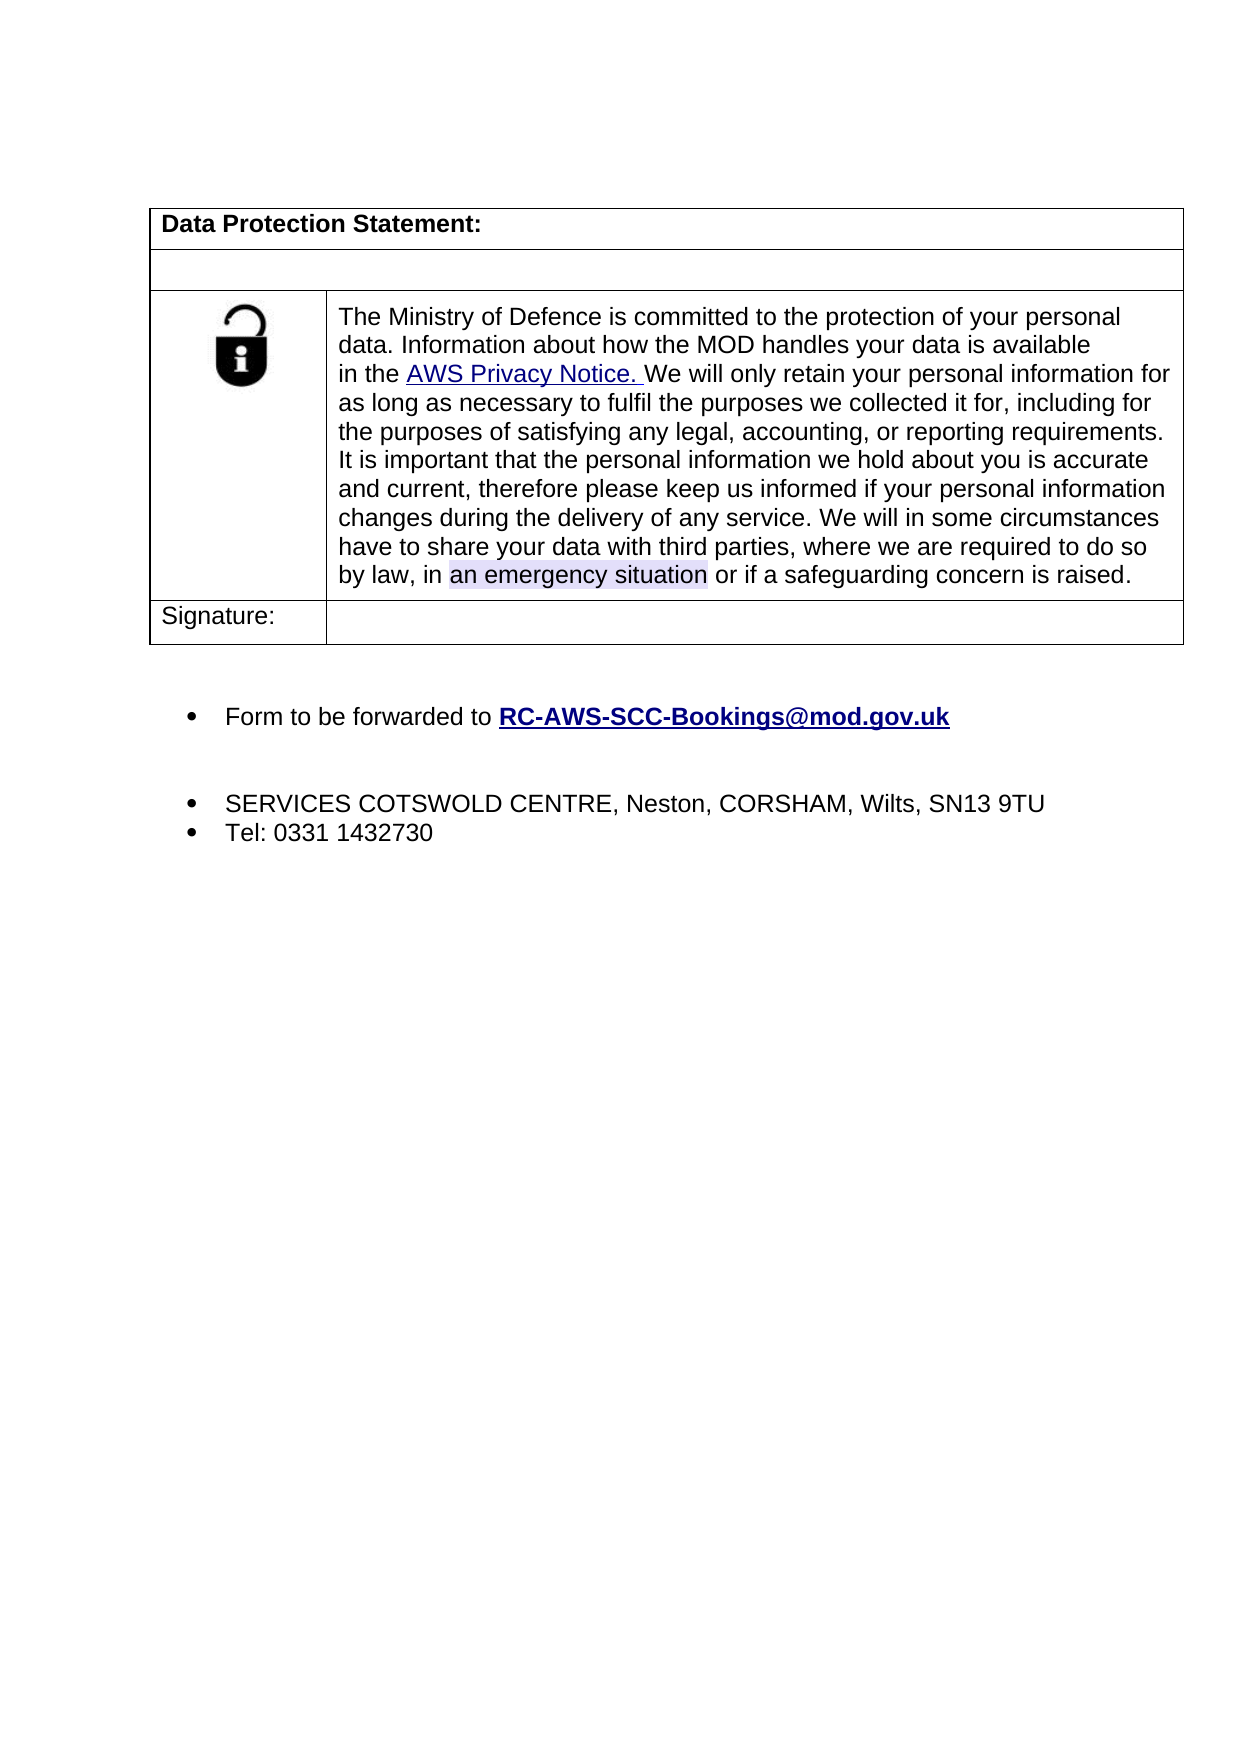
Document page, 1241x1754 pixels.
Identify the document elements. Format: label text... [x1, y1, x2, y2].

list SERVICES COTSWOLD CENTRE, Neston, CORSHAM, Wilts, SN13 9TU [187, 789, 1090, 818]
table_cell [151, 291, 326, 599]
table_cell Signature: [151, 601, 326, 644]
list Form to be forwarded to RC-AWS-SCC-Bookings@mod.gov.uk [187, 702, 1090, 731]
table_cell The Ministry of Defence is committed to the protection of your personal data. Information about how the MOD handles your data is available in the AWS Privacy Notice. We will only retain your personal information for as long as necessary to fulfil the purposes we collected it for, including for the purposes of satisfying any legal, accounting, or reporting requirements. It is important that the personal information we hold about you is accurate and current, therefore please keep us informed if your personal information changes during the delivery of any service. We will in some circumstances have to share your data with third parties, where we are required to do so by law, in an emergency situation or if a safeguarding concern is raised. [327, 291, 1183, 599]
table_cell [151, 250, 1183, 290]
table_cell [327, 601, 1183, 644]
list Tel: 0331 1432730 [187, 818, 1090, 846]
table_header Data Protection Statement: [151, 209, 1183, 249]
